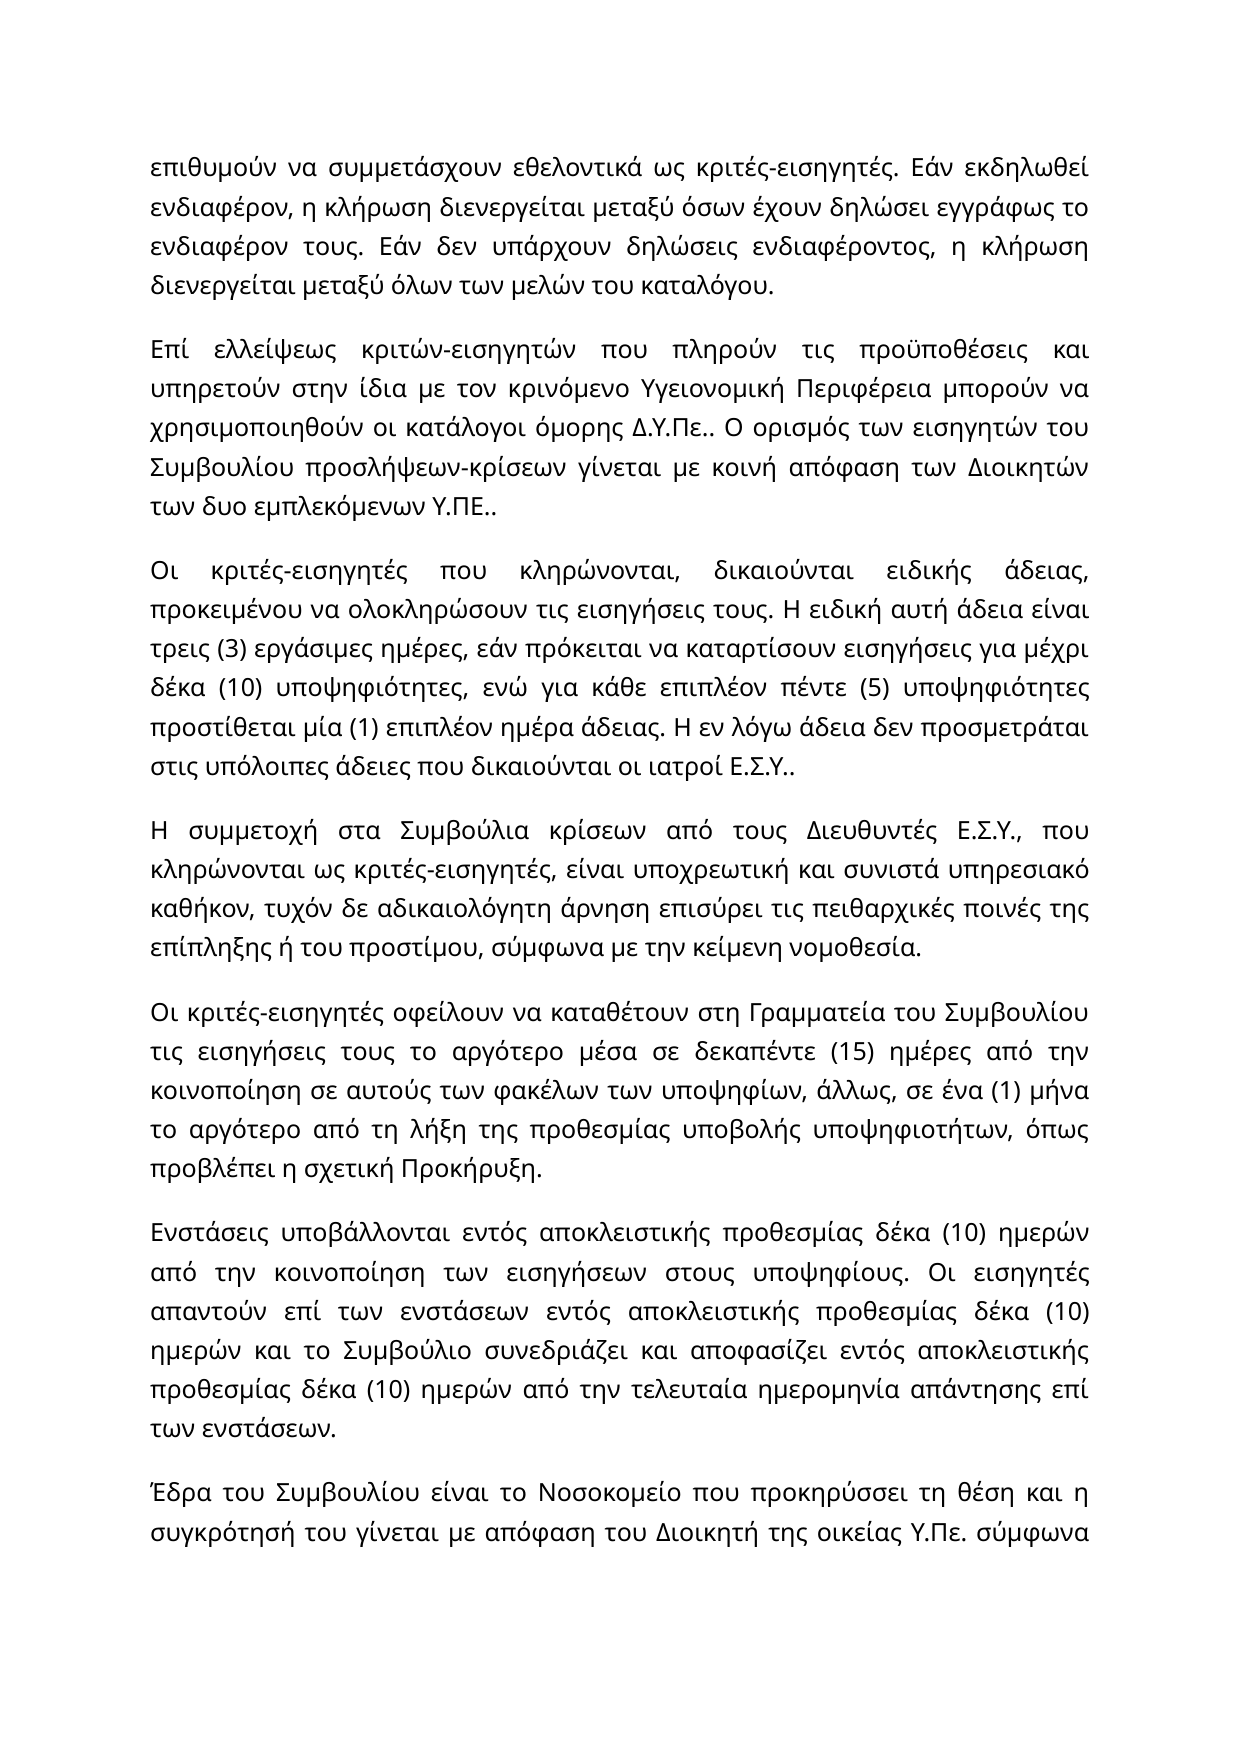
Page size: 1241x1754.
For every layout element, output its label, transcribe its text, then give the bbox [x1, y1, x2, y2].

text Οι κριτές-εισηγητές οφείλουν να καταθέτουν στη Γραμματεία του Συμβουλίου τις εισηγήσεις τους το αργότερο μέσα σε δεκαπέντε (15) ημέρες από την κοινοποίηση σε αυτούς των φακέλων των υποψηφίων, άλλως, σε ένα (1) μήνα το αργότερο από τη λήξη της προθεσμίας υποβολής υποψηφιοτήτων, όπως προβλέπει η σχετική Προκήρυξη. [150, 994, 1090, 1185]
text Ενστάσεις υποβάλλονται εντός αποκλειστικής προθεσμίας δέκα (10) ημερών από την κοινοποίηση των εισηγήσεων στους υποψηφίους. Οι εισηγητές απαντούν επί των ενστάσεων εντός αποκλειστικής προθεσμίας δέκα (10) ημερών και το Συμβούλιο συνεδριάζει και αποφασίζει εντός αποκλειστικής προθεσμίας δέκα (10) ημερών από την τελευταία ημερομηνία απάντησης επί των ενστάσεων. [150, 1215, 1090, 1445]
text επιθυμούν να συμμετάσχουν εθελοντικά ως κριτές-εισηγητές. Εάν εκδηλωθεί ενδιαφέρον, η κλήρωση διενεργείται μεταξύ όσων έχουν δηλώσει εγγράφως το ενδιαφέρον τους. Εάν δεν υπάρχουν δηλώσεις ενδιαφέροντος, η κλήρωση διενεργείται μεταξύ όλων των μελών του καταλόγου. [150, 150, 1090, 302]
text Η συμμετοχή στα Συμβούλια κρίσεων από τους Διευθυντές Ε.Σ.Υ., που κληρώνονται ως κριτές-εισηγητές, είναι υποχρεωτική και συνιστά υπηρεσιακό καθήκον, τυχόν δε αδικαιολόγητη άρνηση επισύρει τις πειθαρχικές ποινές της επίπληξης ή του προστίμου, σύμφωνα με την κείμενη νομοθεσία. [150, 812, 1090, 964]
text Έδρα του Συμβουλίου είναι το Νοσοκομείο που προκηρύσσει τη θέση και η συγκρότησή του γίνεται με απόφαση του Διοικητή της οικείας Υ.Πε. σύμφωνα [150, 1475, 1090, 1548]
text Επί ελλείψεως κριτών-εισηγητών που πληρούν τις προϋποθέσεις και υπηρετούν στην ίδια με τον κρινόμενο Υγειονομική Περιφέρεια μπορούν να χρησιμοποιηθούν οι κατάλογοι όμορης Δ.Υ.Πε.. Ο ορισμός των εισηγητών του Συμβουλίου προσλήψεων-κρίσεων γίνεται με κοινή απόφαση των Διοικητών των δυο εμπλεκόμενων Υ.ΠΕ.. [150, 332, 1090, 522]
text Οι κριτές-εισηγητές που κληρώνονται, δικαιούνται ειδικής άδειας, προκειμένου να ολοκληρώσουν τις εισηγήσεις τους. Η ειδική αυτή άδεια είναι τρεις (3) εργάσιμες ημέρες, εάν πρόκειται να καταρτίσουν εισηγήσεις για μέχρι δέκα (10) υποψηφιότητες, ενώ για κάθε επιπλέον πέντε (5) υποψηφιότητες προστίθεται μία (1) επιπλέον ημέρα άδειας. Η εν λόγω άδεια δεν προσμετράται στις υπόλοιπες άδειες που δικαιούνται οι ιατροί Ε.Σ.Υ.. [150, 552, 1090, 782]
